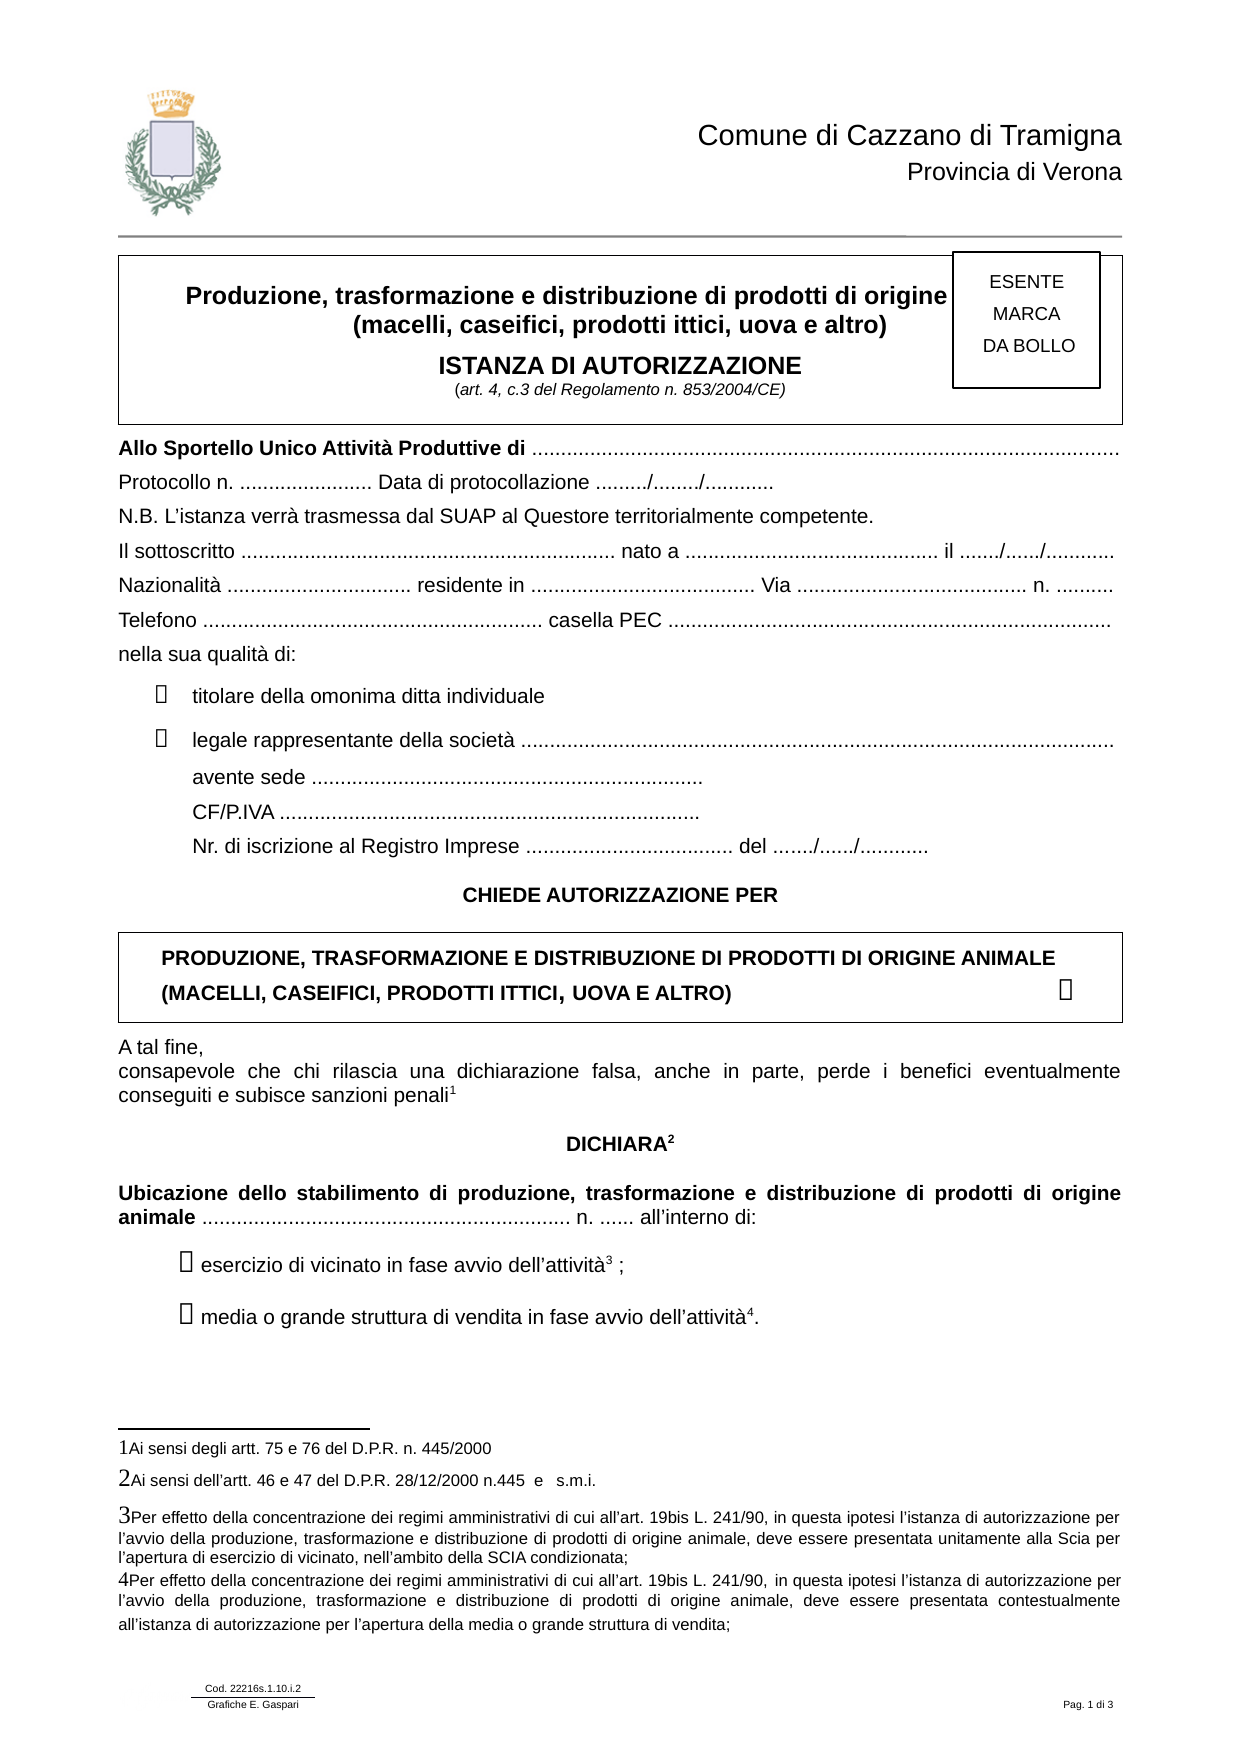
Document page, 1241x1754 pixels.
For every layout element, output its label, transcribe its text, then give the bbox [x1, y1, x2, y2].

text consapevole che chi rilascia una dichiarazione falsa, anche in parte, perde i benefici eventualmente conseguiti e subisce sanzioni penali [118, 1059, 1122, 1107]
text CF/P.IVA ......................................................................... [192, 799, 1122, 823]
text avente sede .................................................................... [192, 765, 1122, 789]
text  esercizio di vicinato in fase avvio dell’attività ; [177, 1241, 1122, 1281]
text Comune di Cazzano di Tramigna [224, 118, 1122, 152]
text CHIEDE AUTORIZZAZIONE PER [118, 883, 1122, 907]
text  media o grande struttura di vendita in fase avvio dell’attività. [177, 1293, 1122, 1333]
text Telefono ........................................................... casella PEC ............................................................................. [118, 607, 1122, 631]
text Ai sensi degli artt. 75 e 76 del D.P.R. n. 445/2000 [118, 1435, 1122, 1459]
text  legale rappresentante della società ....................................................................................................... [153, 721, 1122, 755]
text  titolare della omonima ditta individuale [153, 676, 1122, 710]
text Per effetto della concentrazione dei regimi amministrativi di cui all’art. 19bis L. 241/90, in questa ipotesi l’istanza di autorizzazione per l’avvio della produzione, trasformazione e distribuzione di prodotti di origine animale, deve essere presentata unitamente alla Scia per l’apertura di esercizio di vicinato, nell’ambito della SCIA condizionata; [118, 1500, 1122, 1567]
text Ubicazione dello stabilimento di produzione, trasformazione e distribuzione di prodotti di origine animale ................................................................ n. ...... all’interno di: [118, 1181, 1122, 1229]
table_header Produzione, trasformazione e distribuzione di prodotti di origine animale (macelli, caseifici, prodotti ittici, uova e altro) ISTANZA DI AUTORIZZAZIONE (art. 4, c.3 del Regolamento n. 853/2004/CE) [119, 256, 1122, 424]
table_header PRODUZIONE, TRASFORMAZIONE E DISTRIBUZIONE DI PRODOTTI DI ORIGINE ANIMALE (MACELLI, CASEIFICI, PRODOTTI ITTICI, UOVA E ALTRO)  [119, 933, 1122, 1022]
text Nr. di iscrizione al Registro Imprese .................................... del ......./....../............ [192, 834, 1122, 858]
picture [122, 87, 224, 219]
text DICHIARA [157, 1132, 1083, 1156]
text Per effetto della concentrazione dei regimi amministrativi di cui all’art. 19bis L. 241/90, in questa ipotesi l’istanza di autorizzazione per l’avvio della produzione, trasformazione e distribuzione di prodotti di origine animale, deve essere presentata contestualmente all’istanza di autorizzazione per l’apertura della media o grande struttura di vendita; [118, 1567, 1122, 1636]
text A tal fine, [118, 1035, 1122, 1059]
text Allo Sportello Unico Attività Produttive di [118, 436, 1122, 459]
text Nazionalità ................................ residente in ....................................... Via ........................................ n. .......... [118, 573, 1122, 597]
text Ai sensi dell’artt. 46 e 47 del D.P.R. 28/12/2000 n.445 e s.m.i. [118, 1463, 1122, 1492]
text Protocollo n. ....................... Data di protocollazione ........./......../............ [118, 470, 1122, 494]
text nella sua qualità di: [118, 642, 1122, 666]
text Provincia di Verona [224, 157, 1122, 185]
text Il sottoscritto ................................................................. nato a ............................................ il ......./....../............ [118, 539, 1122, 563]
text N.B. L’istanza verrà trasmessa dal SUAP al Questore territorialmente competente. [118, 504, 1122, 528]
